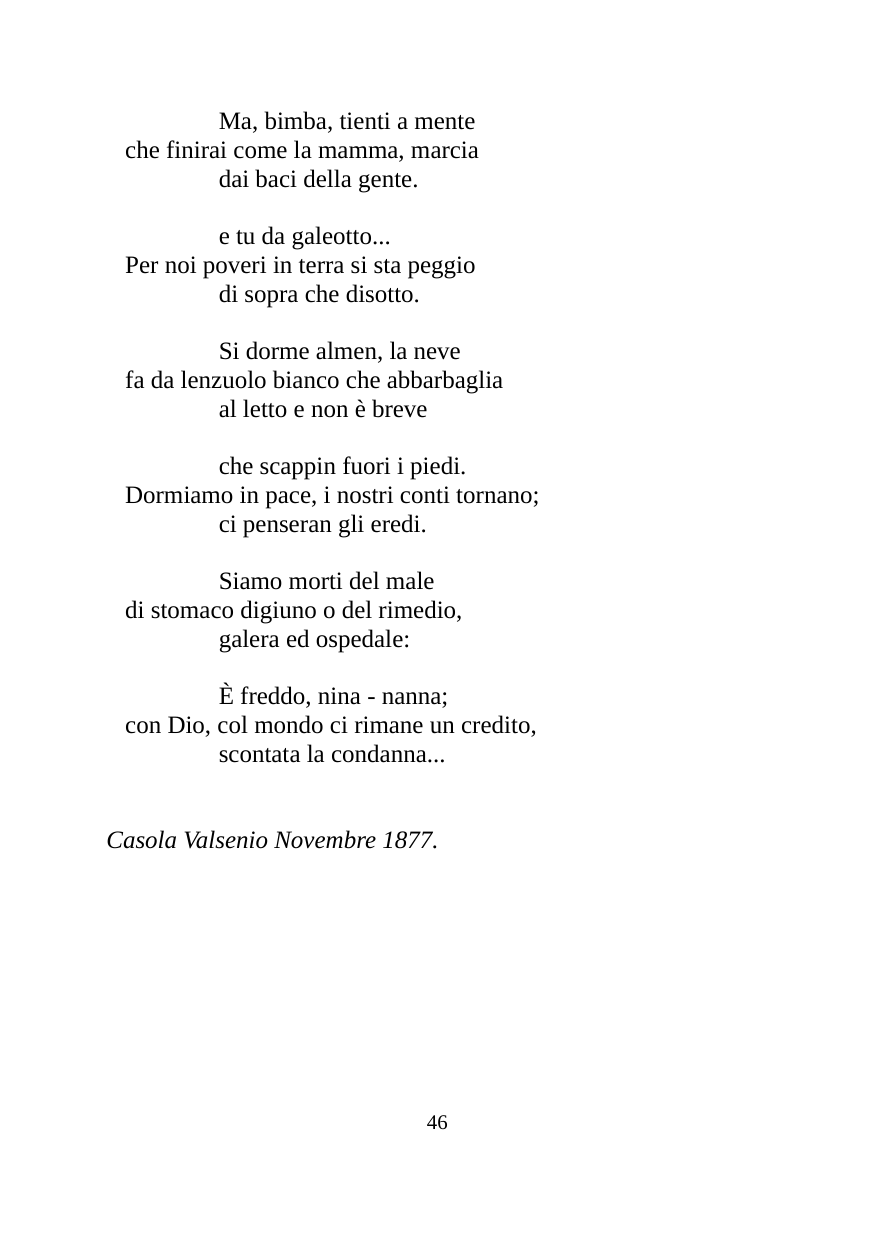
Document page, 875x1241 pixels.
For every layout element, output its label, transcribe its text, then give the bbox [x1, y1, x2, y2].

text scontata la condanna... [218, 739, 768, 767]
text Dormiamo in pace, i nostri conti tornano; [125, 480, 768, 509]
text con Dio, col mondo ci rimane un credito, [125, 710, 768, 739]
text e tu da galeotto... [218, 221, 768, 250]
text che scappin fuori i piedi. [218, 451, 768, 480]
text di stomaco digiuno o del rimedio, [125, 595, 768, 624]
text Per noi poveri in terra si sta peggio [125, 250, 768, 279]
text che finirai come la mamma, marcia [125, 135, 768, 164]
text fa da lenzuolo bianco che abbarbaglia [125, 365, 768, 394]
text Ma, bimba, tienti a mente [218, 106, 768, 135]
text di sopra che disotto. [218, 279, 768, 307]
text dai baci della gente. [218, 164, 768, 192]
text Si dorme almen, la neve [218, 336, 768, 365]
text al letto e non è breve [218, 394, 768, 422]
text galera ed ospedale: [218, 624, 768, 652]
text Siamo morti del male [218, 566, 768, 595]
text Casola Valsenio Novembre 1877. [106, 825, 768, 854]
text È freddo, nina - nanna; [218, 681, 768, 710]
text ci penseran gli eredi. [218, 509, 768, 537]
